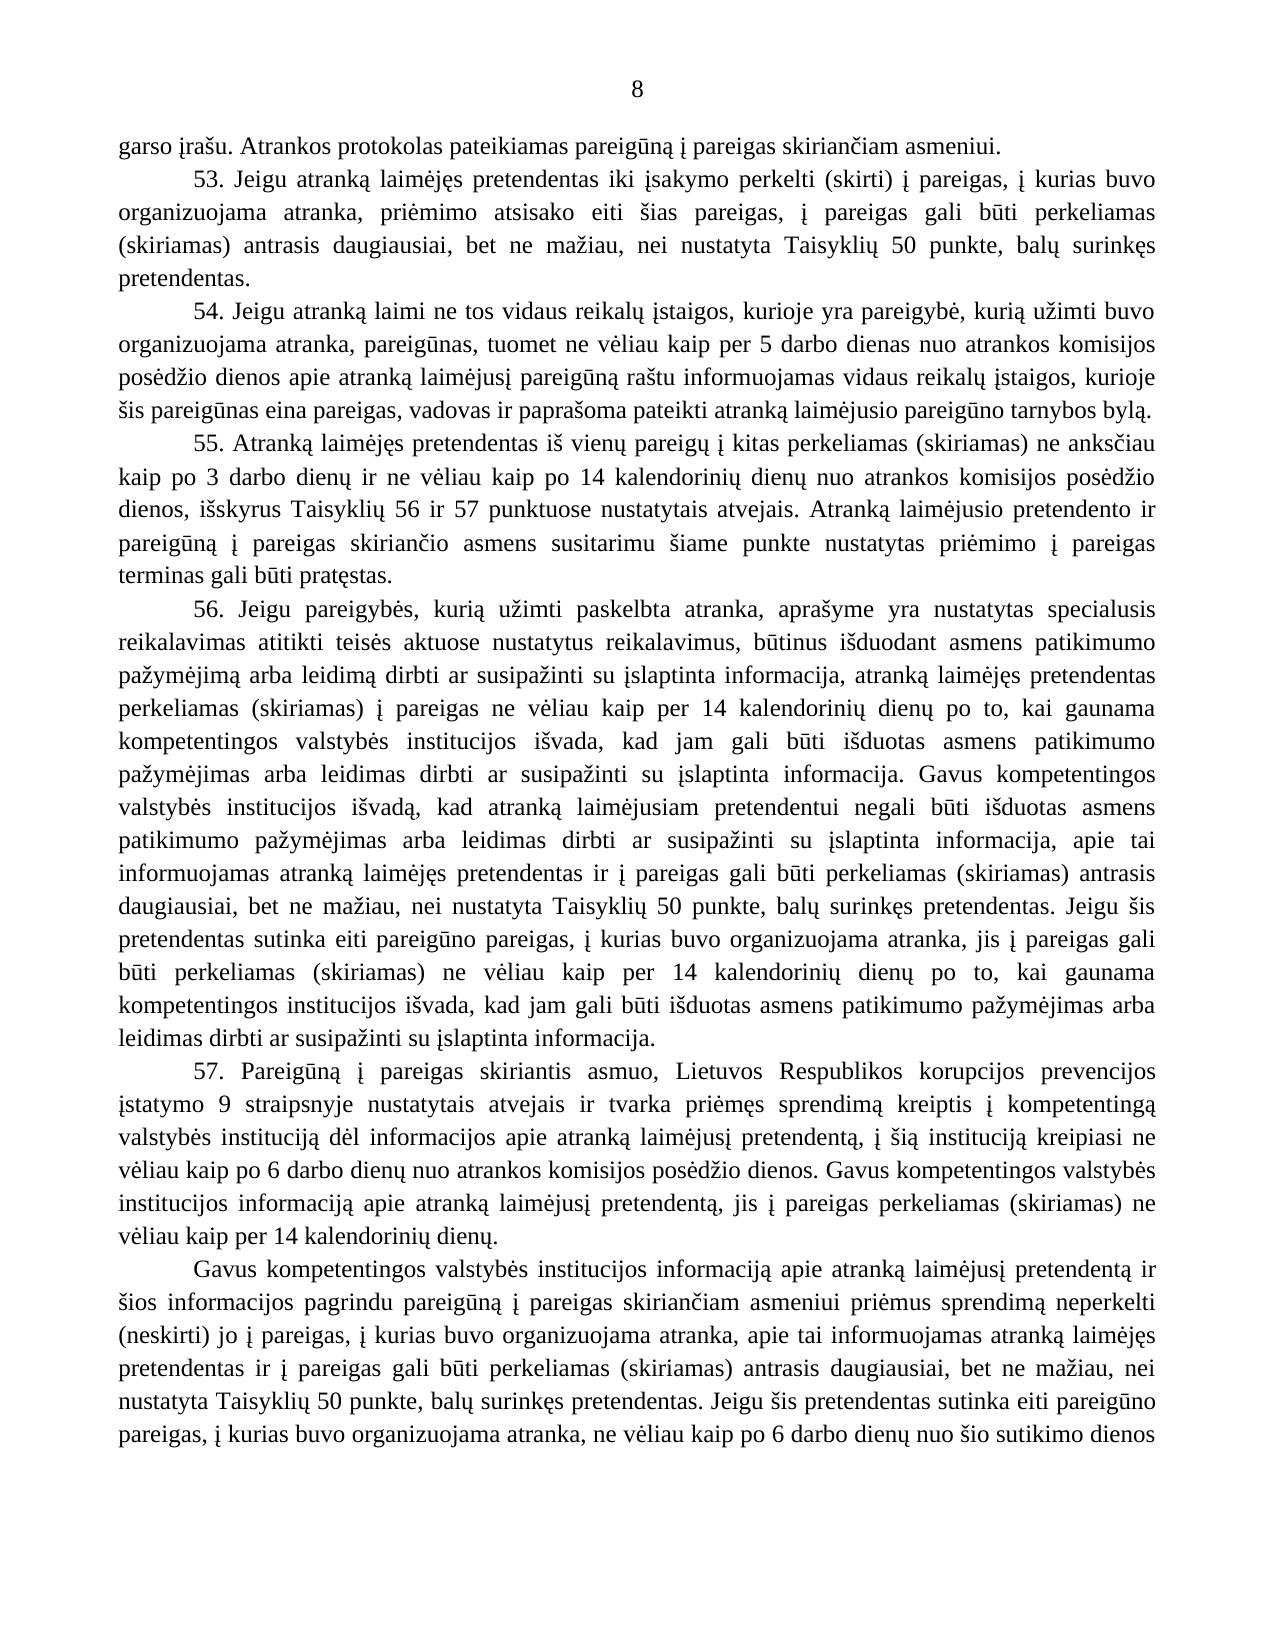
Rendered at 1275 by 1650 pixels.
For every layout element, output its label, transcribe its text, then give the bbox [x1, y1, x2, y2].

text Gavus kompetentingos valstybės institucijos informaciją apie atranką laimėjusį pretendentą ir šios informacijos pagrindu pareigūną į pareigas skiriančiam asmeniui priėmus sprendimą neperkelti (neskirti) jo į pareigas, į kurias buvo organizuojama atranka, apie tai informuojamas atranką laimėjęs pretendentas ir į pareigas gali būti perkeliamas (skiriamas) antrasis daugiausiai, bet ne mažiau, nei nustatyta Taisyklių 50 punkte, balų surinkęs pretendentas. Jeigu šis pretendentas sutinka eiti pareigūno pareigas, į kurias buvo organizuojama atranka, ne vėliau kaip po 6 darbo dienų nuo šio sutikimo dienos [118, 1254, 1157, 1448]
text 53. Jeigu atranką laimėjęs pretendentas iki įsakymo perkelti (skirti) į pareigas, į kurias buvo organizuojama atranka, priėmimo atsisako eiti šias pareigas, į pareigas gali būti perkeliamas (skiriamas) antrasis daugiausiai, bet ne mažiau, nei nustatyta Taisyklių 50 punkte, balų surinkęs pretendentas. [118, 164, 1157, 292]
text 56. Jeigu pareigybės, kurią užimti paskelbta atranka, aprašyme yra nustatytas specialusis reikalavimas atitikti teisės aktuose nustatytus reikalavimus, būtinus išduodant asmens patikimumo pažymėjimą arba leidimą dirbti ar susipažinti su įslaptinta informacija, atranką laimėjęs pretendentas perkeliamas (skiriamas) į pareigas ne vėliau kaip per 14 kalendorinių dienų po to, kai gaunama kompetentingos valstybės institucijos išvada, kad jam gali būti išduotas asmens patikimumo pažymėjimas arba leidimas dirbti ar susipažinti su įslaptinta informacija. Gavus kompetentingos valstybės institucijos išvadą, kad atranką laimėjusiam pretendentui negali būti išduotas asmens patikimumo pažymėjimas arba leidimas dirbti ar susipažinti su įslaptinta informacija, apie tai informuojamas atranką laimėjęs pretendentas ir į pareigas gali būti perkeliamas (skiriamas) antrasis daugiausiai, bet ne mažiau, nei nustatyta Taisyklių 50 punkte, balų surinkęs pretendentas. Jeigu šis pretendentas sutinka eiti pareigūno pareigas, į kurias buvo organizuojama atranka, jis į pareigas gali būti perkeliamas (skiriamas) ne vėliau kaip per 14 kalendorinių dienų po to, kai gaunama kompetentingos institucijos išvada, kad jam gali būti išduotas asmens patikimumo pažymėjimas arba leidimas dirbti ar susipažinti su įslaptinta informacija. [118, 594, 1157, 1052]
text garso įrašu. Atrankos protokolas pateikiamas pareigūną į pareigas skiriančiam asmeniui. [118, 131, 1157, 160]
text 55. Atranką laimėjęs pretendentas iš vienų pareigų į kitas perkeliamas (skiriamas) ne anksčiau kaip po 3 darbo dienų ir ne vėliau kaip po 14 kalendorinių dienų nuo atrankos komisijos posėdžio dienos, išskyrus Taisyklių 56 ir 57 punktuose nustatytais atvejais. Atranką laimėjusio pretendento ir pareigūną į pareigas skiriančio asmens susitarimu šiame punkte nustatytas priėmimo į pareigas terminas gali būti pratęstas. [118, 428, 1157, 589]
text 57. Pareigūną į pareigas skiriantis asmuo, Lietuvos Respublikos korupcijos prevencijos įstatymo 9 straipsnyje nustatytais atvejais ir tvarka priėmęs sprendimą kreiptis į kompetentingą valstybės instituciją dėl informacijos apie atranką laimėjusį pretendentą, į šią instituciją kreipiasi ne vėliau kaip po 6 darbo dienų nuo atrankos komisijos posėdžio dienos. Gavus kompetentingos valstybės institucijos informaciją apie atranką laimėjusį pretendentą, jis į pareigas perkeliamas (skiriamas) ne vėliau kaip per 14 kalendorinių dienų. [118, 1056, 1157, 1250]
text 54. Jeigu atranką laimi ne tos vidaus reikalų įstaigos, kurioje yra pareigybė, kurią užimti buvo organizuojama atranka, pareigūnas, tuomet ne vėliau kaip per 5 darbo dienas nuo atrankos komisijos posėdžio dienos apie atranką laimėjusį pareigūną raštu informuojamas vidaus reikalų įstaigos, kurioje šis pareigūnas eina pareigas, vadovas ir paprašoma pateikti atranką laimėjusio pareigūno tarnybos bylą. [118, 296, 1157, 424]
